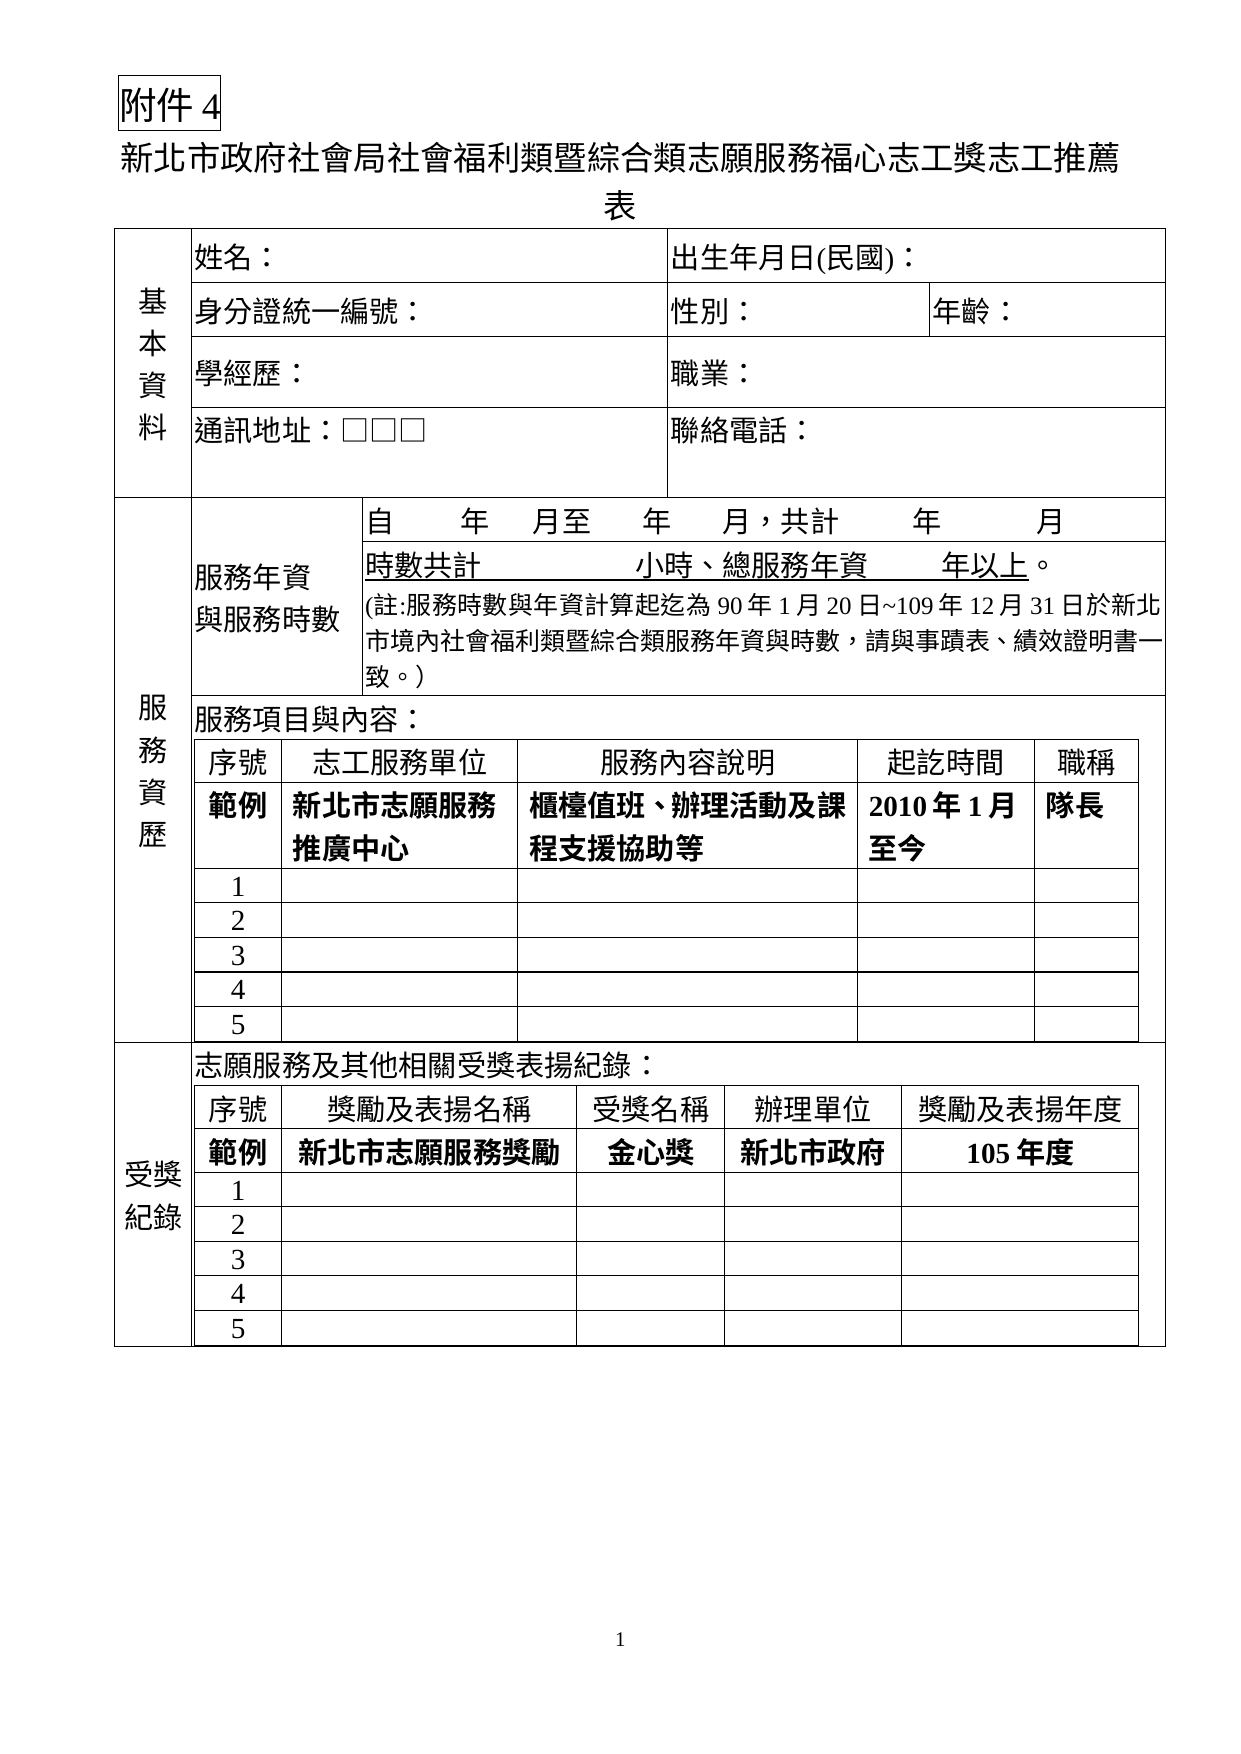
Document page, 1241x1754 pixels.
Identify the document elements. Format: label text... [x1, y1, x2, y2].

table_header 出生年月日(民國)： [668, 229, 1165, 282]
table_cell [518, 1007, 857, 1041]
table_cell 性別： [668, 283, 929, 336]
text [221, 75, 1122, 131]
table_cell [1035, 973, 1138, 1006]
table_header 受獎名稱 [577, 1086, 724, 1128]
table_cell [725, 1276, 901, 1310]
table_cell 範例 [195, 783, 281, 868]
table_cell 年齡： [930, 283, 1165, 336]
table_cell 5 [195, 1311, 281, 1344]
table_cell [518, 903, 857, 937]
table_header 服務內容說明 [518, 740, 857, 782]
table_cell [902, 1276, 1138, 1310]
table_cell 新北市志願服務推廣中心 [282, 783, 517, 868]
table_cell 3 [195, 1242, 281, 1275]
table_cell [858, 1007, 1034, 1041]
table_header 職稱 [1035, 740, 1138, 782]
table_cell [282, 938, 517, 971]
table_cell [1035, 903, 1138, 937]
table_cell [858, 938, 1034, 971]
table_cell [518, 869, 857, 902]
table_cell [902, 1207, 1138, 1241]
table_cell [577, 1311, 724, 1344]
table_header 姓名： [192, 229, 667, 282]
table_cell [1035, 1007, 1138, 1041]
table_cell [577, 1276, 724, 1310]
table_cell [577, 1242, 724, 1275]
text 附件4 [119, 76, 220, 130]
table_cell [282, 1242, 576, 1275]
table_header 志工服務單位 [282, 740, 517, 782]
table_header 獎勵及表揚年度 [902, 1086, 1138, 1128]
table_header 序號 [195, 740, 281, 782]
table_cell [518, 938, 857, 971]
table_cell 櫃檯值班、辦理活動及課程支援協助等 [518, 783, 857, 868]
table_cell 服務年資 與服務時數 [192, 498, 362, 695]
table_cell 時數共計 小時、總服務年資 年以上。 (註:服務時數與年資計算起迄為90年1月20日~109年12月31日於新北市境內社會福利類暨綜合類服務年資與時數，請與事蹟表、績效證明書一致。） [363, 542, 1165, 695]
table_cell 新北市政府 [725, 1129, 901, 1172]
table_cell [282, 903, 517, 937]
table_cell [577, 1207, 724, 1241]
table_cell 2010年1月至今 [858, 783, 1034, 868]
table_cell [902, 1311, 1138, 1344]
table_cell [902, 1242, 1138, 1275]
table_cell [858, 903, 1034, 937]
table_cell 2 [195, 1207, 281, 1241]
table_header 起訖時間 [858, 740, 1034, 782]
table_cell [282, 869, 517, 902]
table_cell 聯絡電話： [668, 408, 1165, 497]
table_cell [858, 869, 1034, 902]
table_cell 3 [195, 938, 281, 971]
table_cell [577, 1173, 724, 1206]
table_cell 1 [195, 869, 281, 902]
table_cell 範例 [195, 1129, 281, 1172]
table_cell 4 [195, 973, 281, 1006]
table_cell 職業： [668, 337, 1165, 407]
table_cell 志願服務及其他相關受獎表揚紀錄： [192, 1043, 1165, 1346]
table_cell [282, 1311, 576, 1344]
table_cell 新北市志願服務獎勵 [282, 1129, 576, 1172]
table_header 序號 [195, 1086, 281, 1128]
table_cell 隊長 [1035, 783, 1138, 868]
table_cell [725, 1242, 901, 1275]
table_cell [1035, 938, 1138, 971]
table_cell 4 [195, 1276, 281, 1310]
table_cell [282, 1173, 576, 1206]
table_cell [858, 973, 1034, 1006]
table_cell [282, 1276, 576, 1310]
table_header 基 本 資 料 [115, 229, 191, 497]
table_cell 服 務 資 歷 [115, 498, 191, 1042]
table_cell 自 年 月至 年 月，共計 年 月 [363, 498, 1165, 541]
table_cell 2 [195, 903, 281, 937]
table_cell 學經歷： [192, 337, 667, 407]
table_cell 5 [195, 1007, 281, 1041]
table_cell 105年度 [902, 1129, 1138, 1172]
table_cell [518, 973, 857, 1006]
table_cell [282, 1007, 517, 1041]
table_cell 受獎紀錄 [115, 1043, 191, 1346]
table_cell [725, 1207, 901, 1241]
table_header 獎勵及表揚名稱 [282, 1086, 576, 1128]
table_cell 服務項目與內容： [192, 696, 1165, 1042]
table_cell 身分證統一編號： [192, 283, 667, 336]
table_cell [725, 1173, 901, 1206]
table_cell [282, 973, 517, 1006]
table_cell 通訊地址：□□□ [192, 408, 667, 497]
table_header 辦理單位 [725, 1086, 901, 1128]
table_cell [1035, 869, 1138, 902]
table_cell [902, 1173, 1138, 1206]
table_cell 金心獎 [577, 1129, 724, 1172]
table_cell 1 [195, 1173, 281, 1206]
table_cell [725, 1311, 901, 1344]
text 新北市政府社會局社會福利類暨綜合類志願服務福心志工獎志工推薦表 [118, 131, 1122, 228]
table_cell [282, 1207, 576, 1241]
